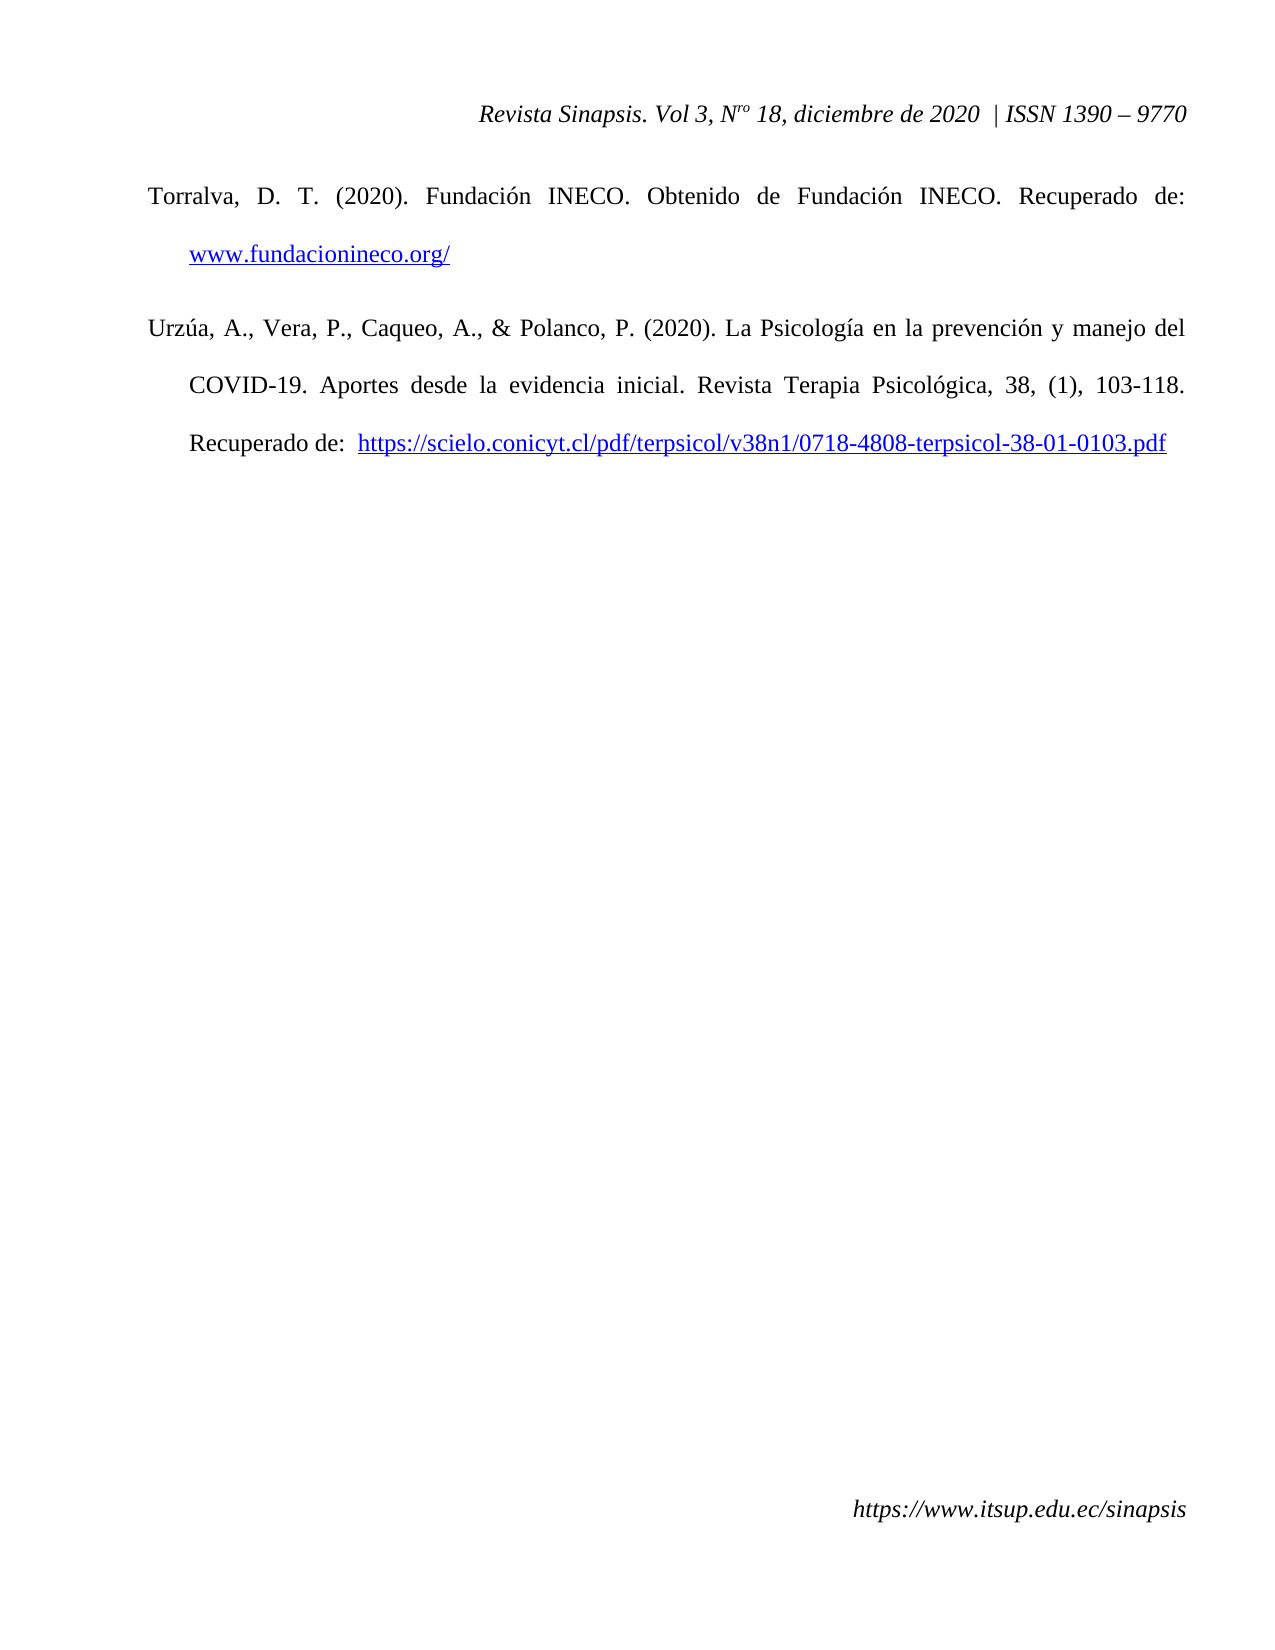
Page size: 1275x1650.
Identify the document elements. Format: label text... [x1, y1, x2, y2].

text Urzúa, A., Vera, P., Caqueo, A., & Polanco, P. (2020). La Psicología en la prevención y manejo del COVID-19. Aportes desde la evidencia inicial. Revista Terapia Psicológica, 38, (1), 103-118. Recuperado de: https://scielo.conicyt.cl/pdf/terpsicol/v38n1/0718-4808-terpsicol-38-01-0103.pdf [148, 313, 1186, 457]
text Torralva, D. T. (2020). Fundación INECO. Obtenido de Fundación INECO. Recuperado de: www.fundacionineco.org/ [148, 181, 1186, 267]
